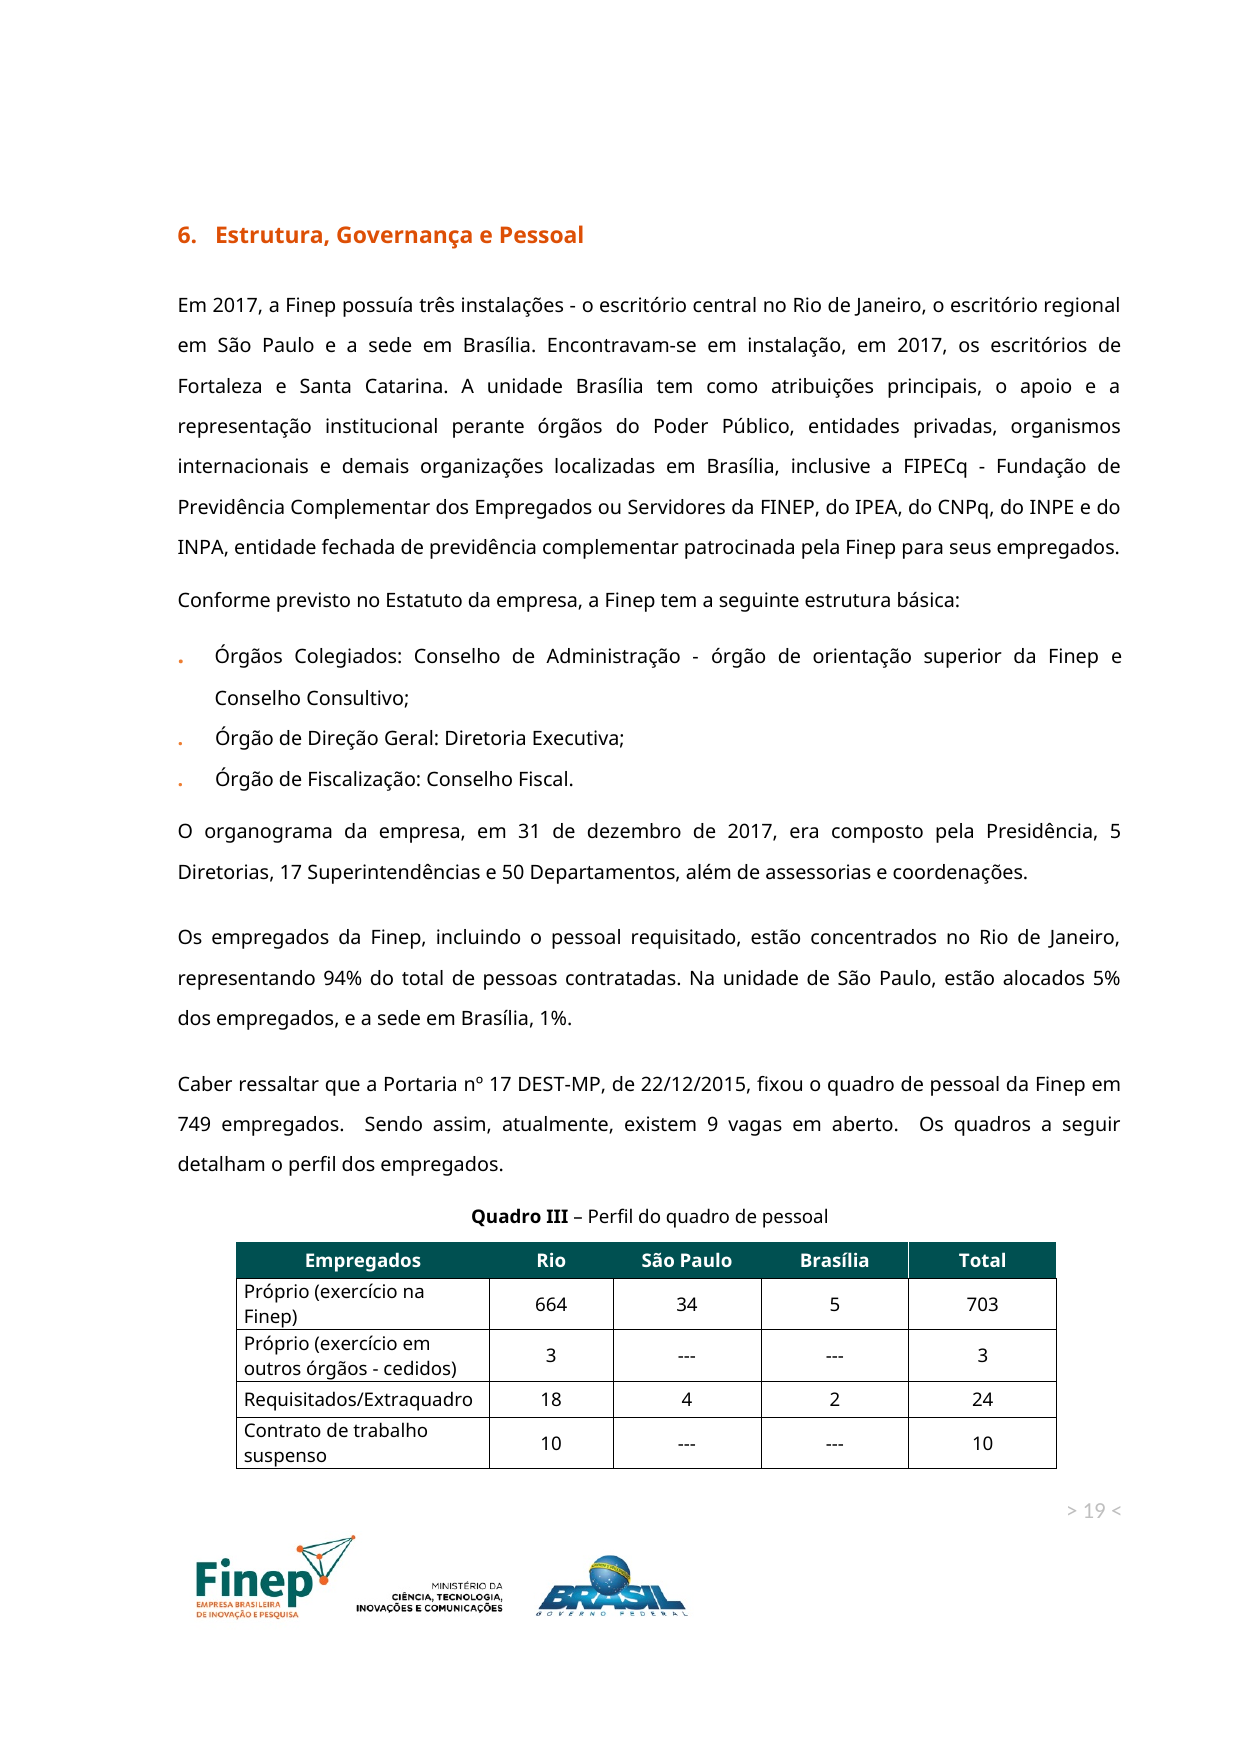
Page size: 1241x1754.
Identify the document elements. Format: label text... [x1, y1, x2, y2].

list Órgão de Fiscalização: Conselho Fiscal. [177, 765, 1122, 792]
table_header Rio [489, 1242, 613, 1278]
table_cell --- [614, 1330, 761, 1381]
table_cell 5 [762, 1279, 908, 1329]
table_cell 10 [490, 1418, 613, 1468]
table_cell Próprio (exercício em outros órgãos - cedidos) [237, 1330, 489, 1381]
text Conforme previsto no Estatuto da empresa, a Finep tem a seguinte estrutura básica: [177, 586, 1122, 613]
table_cell 3 [909, 1330, 1056, 1381]
table_cell 10 [909, 1418, 1056, 1468]
text Em 2017, a Finep possuía três instalações - o escritório central no Rio de Janeiro, o escritório regional em São Paulo e a sede em Brasília. Encontravam-se em instalação, em 2017, os escritórios de Fortaleza e Santa Catarina. A unidade Brasília tem como atribuições principais, o apoio e a representação institucional perante órgãos do Poder Público, entidades privadas, organismos internacionais e demais organizações localizadas em Brasília, inclusive a FIPECq - Fundação de Previdência Complementar dos Empregados ou Servidores da FINEP, do IPEA, do CNPq, do INPE e do INPA, entidade fechada de previdência complementar patrocinada pela Finep para seus empregados. [177, 291, 1122, 561]
table_cell 2 [762, 1382, 908, 1417]
table_cell 4 [614, 1382, 761, 1417]
table_cell Requisitados/Extraquadro [237, 1382, 489, 1417]
table_header São Paulo [613, 1242, 761, 1278]
list Órgãos Colegiados: Conselho de Administração - órgão de orientação superior da Finep e Conselho Consultivo; [177, 639, 1122, 711]
table_cell 34 [614, 1279, 761, 1329]
table_cell 18 [490, 1382, 613, 1417]
table_cell 24 [909, 1382, 1056, 1417]
text Caber ressaltar que a Portaria nº 17 DEST-MP, de 22/12/2015, fixou o quadro de pessoal da Finep em 749 empregados. Sendo assim, atualmente, existem 9 vagas em aberto. Os quadros a seguir detalham o perfil dos empregados. [177, 1070, 1122, 1178]
text O organograma da empresa, em 31 de dezembro de 2017, era composto pela Presidência, 5 Diretorias, 17 Superintendências e 50 Departamentos, além de assessorias e coordenações. [177, 818, 1122, 885]
table_header Total [909, 1242, 1056, 1278]
table_cell Próprio (exercício na Finep) [237, 1279, 489, 1329]
list Órgão de Direção Geral: Diretoria Executiva; [177, 724, 1122, 751]
table_cell --- [762, 1418, 908, 1468]
table_cell 703 [909, 1279, 1056, 1329]
table_header Brasília [761, 1242, 908, 1278]
table_cell --- [762, 1330, 908, 1381]
table_cell 3 [490, 1330, 613, 1381]
list Estrutura, Governança e Pessoal [177, 219, 1122, 250]
table_cell --- [614, 1418, 761, 1468]
text Os empregados da Finep, incluindo o pessoal requisitado, estão concentrados no Rio de Janeiro, representando 94% do total de pessoas contratadas. Na unidade de São Paulo, estão alocados 5% dos empregados, e a sede em Brasília, 1%. [177, 924, 1122, 1031]
table_cell Contrato de trabalho suspenso [237, 1418, 489, 1468]
table_header Empregados [236, 1242, 489, 1278]
text Quadro III – Perfil do quadro de pessoal [177, 1204, 1122, 1229]
table_cell 664 [490, 1279, 613, 1329]
